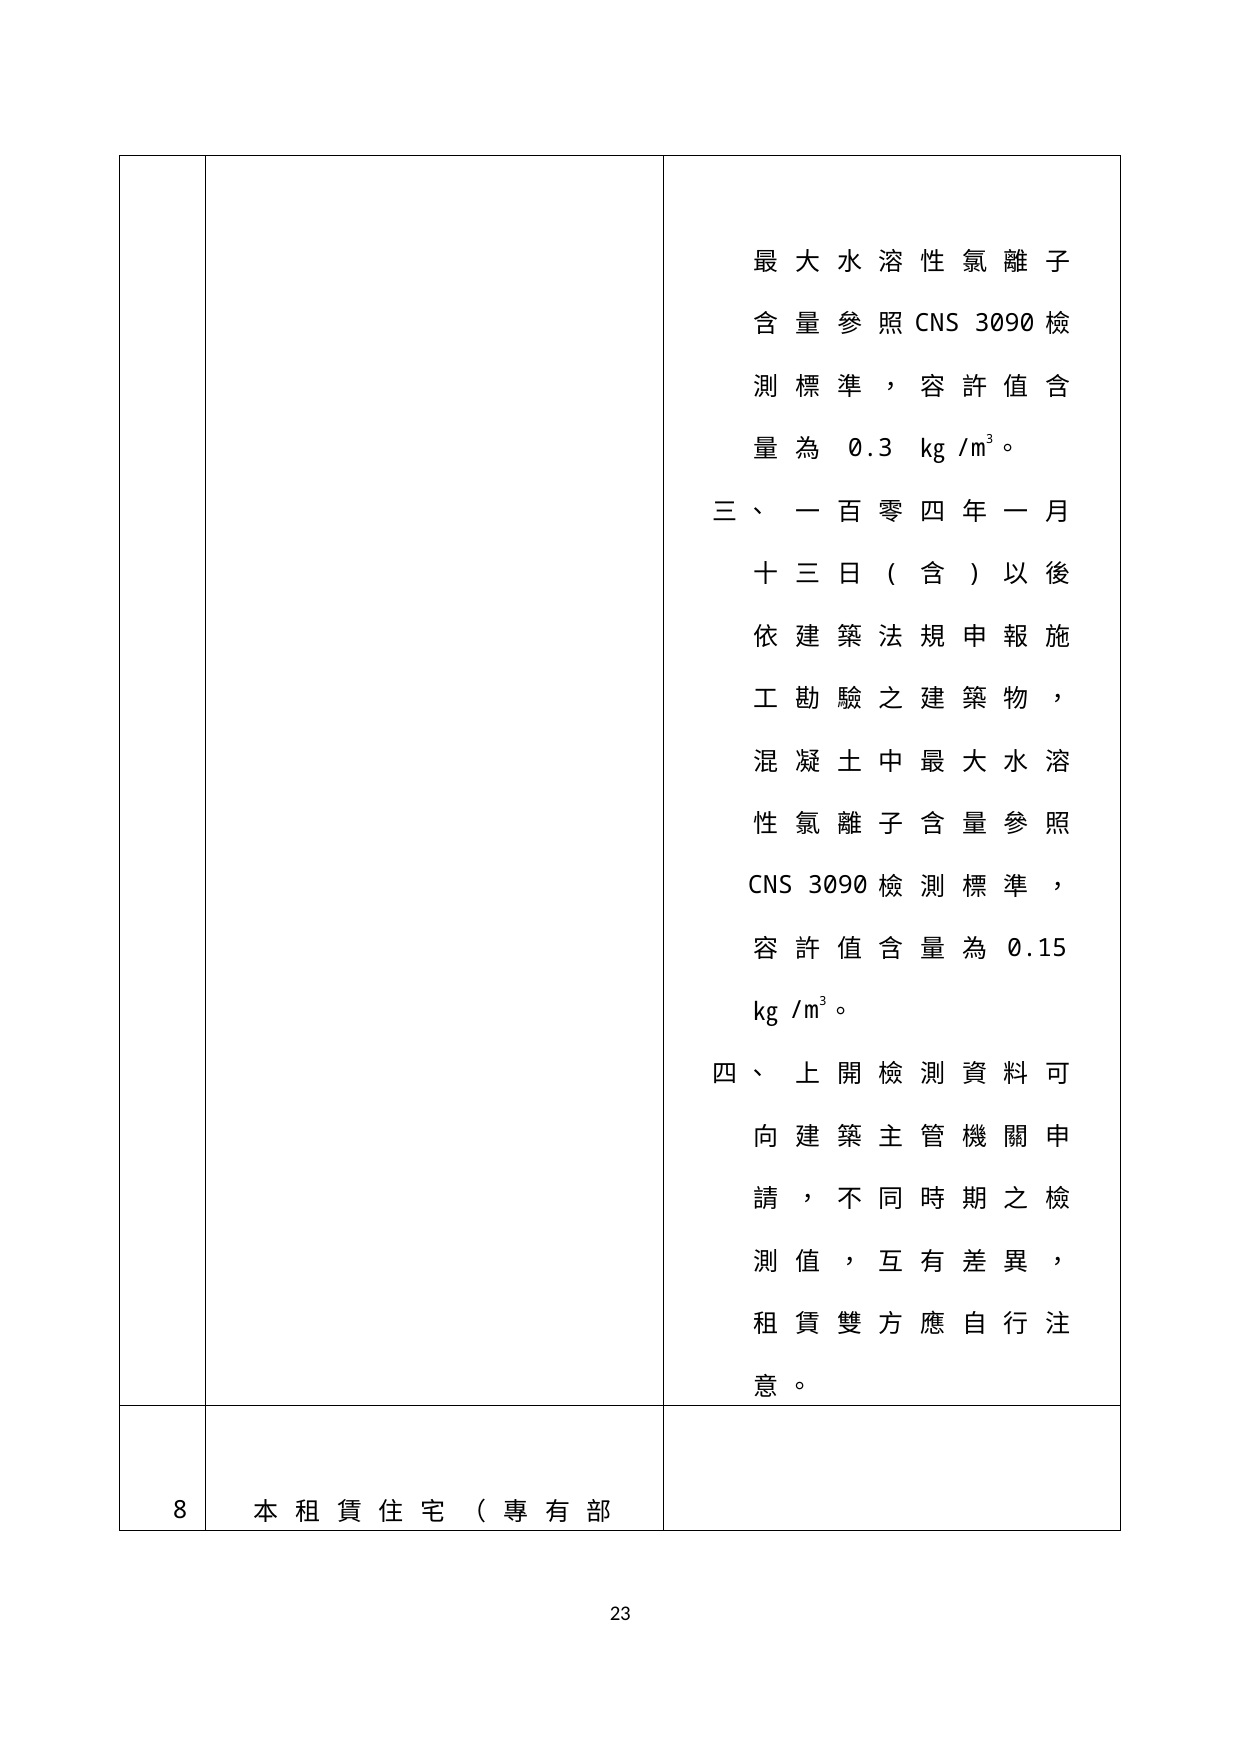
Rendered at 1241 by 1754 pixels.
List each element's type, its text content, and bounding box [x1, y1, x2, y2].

table_cell [206, 156, 663, 1405]
table_cell 本租賃住宅（專有部 [206, 1406, 663, 1530]
table_cell 一、八十四年六月三十日以前已建築完成之建築物，參照八十三年七月二十二日修訂公布之CNS 3090檢測標準，混凝土中最大水溶性氯離子含量(依水溶法)容許值為0.6㎏/m3。 二、八十四年七月一日至一百零四年一月十二日依建築法規申報施工勘驗之建築物，混凝土中最大水溶性氯離子含量參照CNS 3090檢測標準，容許值含量為0.3㎏/m3。 三、一百零四年一月十三日(含)以後依建築法規申報施工勘驗之建築物，混凝土中最大水溶性氯離子含量參照CNS 3090檢測標準，容許值含量為0.15㎏/m3。 四、上開檢測資料可向建築主管機關申請，不同時期之檢測值，互有差異，租賃雙方應自行注意。 [664, 156, 1120, 1405]
table_cell [664, 1406, 1120, 1530]
table_cell [120, 156, 205, 1405]
table_cell 8 [120, 1406, 205, 1530]
